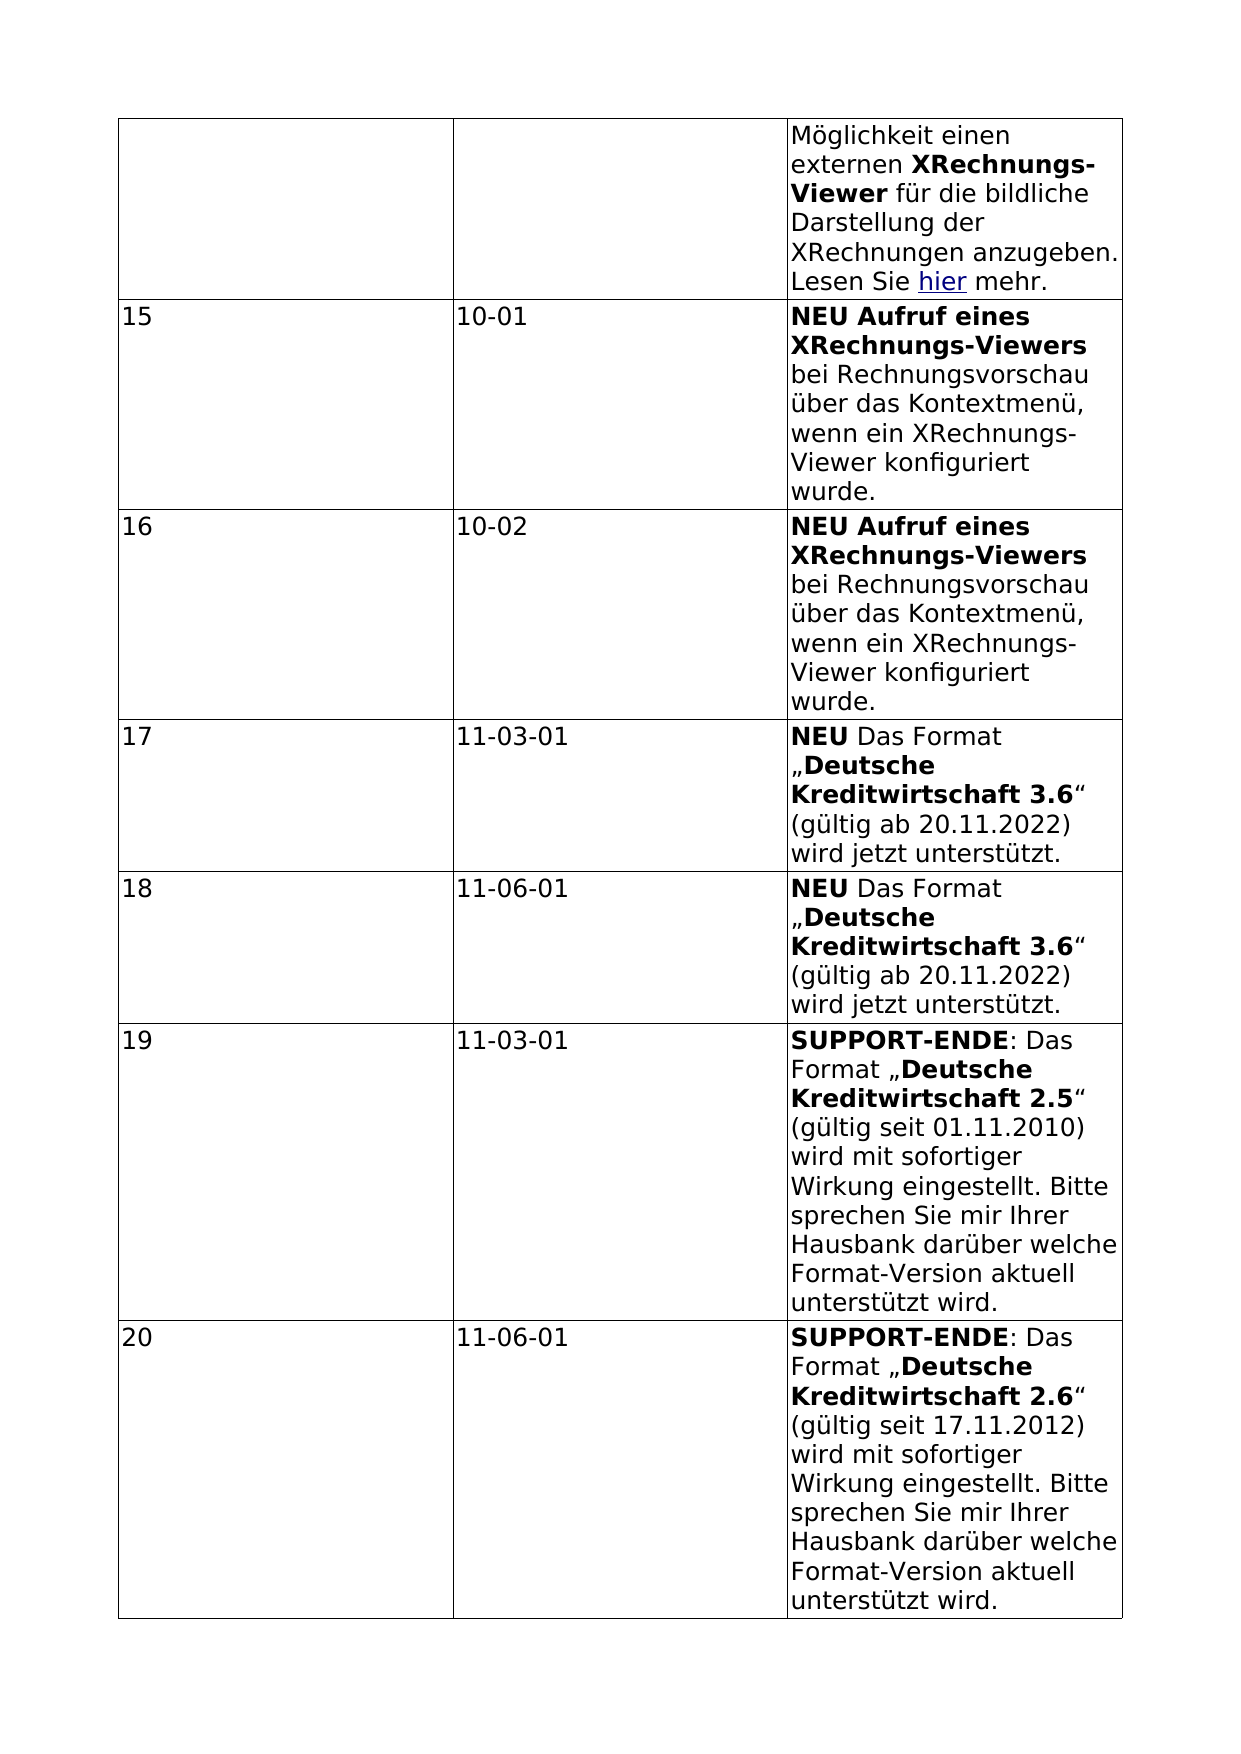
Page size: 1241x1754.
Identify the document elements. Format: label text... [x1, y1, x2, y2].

table_cell 10-01 [454, 300, 787, 509]
table_cell 17 [119, 720, 453, 871]
table_cell NEU Das Format „Deutsche Kreditwirtschaft 3.6“ (gültig ab 20.11.2022) wird jetzt unterstützt. [788, 872, 1122, 1023]
table_cell 20 [119, 1321, 453, 1618]
table_cell NEU Aufruf eines XRechnungs-Viewers bei Rechnungsvorschau über das Kontextmenü, wenn ein XRechnungs-Viewer konfiguriert wurde. [788, 510, 1122, 719]
table_cell 16 [119, 510, 453, 719]
table_cell [454, 119, 787, 299]
table_cell 19 [119, 1024, 453, 1320]
table_cell 11-06-01 [454, 872, 787, 1023]
table_cell 11-03-01 [454, 1024, 787, 1320]
table_cell Möglichkeit einen externen XRechnungs-Viewer für die bildliche Darstellung der XRechnungen anzugeben. Lesen Sie hier mehr. [788, 119, 1122, 299]
table_cell SUPPORT-ENDE: Das Format „Deutsche Kreditwirtschaft 2.6“ (gültig seit 17.11.2012) wird mit sofortiger Wirkung eingestellt. Bitte sprechen Sie mir Ihrer Hausbank darüber welche Format-Version aktuell unterstützt wird. [788, 1321, 1122, 1618]
table_cell 18 [119, 872, 453, 1023]
table_cell SUPPORT-ENDE: Das Format „Deutsche Kreditwirtschaft 2.5“ (gültig seit 01.11.2010) wird mit sofortiger Wirkung eingestellt. Bitte sprechen Sie mir Ihrer Hausbank darüber welche Format-Version aktuell unterstützt wird. [788, 1024, 1122, 1320]
table_cell [119, 119, 453, 299]
table_cell NEU Aufruf eines XRechnungs-Viewers bei Rechnungsvorschau über das Kontextmenü, wenn ein XRechnungs-Viewer konfiguriert wurde. [788, 300, 1122, 509]
table_cell 10-02 [454, 510, 787, 719]
table_cell 11-03-01 [454, 720, 787, 871]
table_cell NEU Das Format „Deutsche Kreditwirtschaft 3.6“ (gültig ab 20.11.2022) wird jetzt unterstützt. [788, 720, 1122, 871]
table_cell 11-06-01 [454, 1321, 787, 1618]
table_cell 15 [119, 300, 453, 509]
